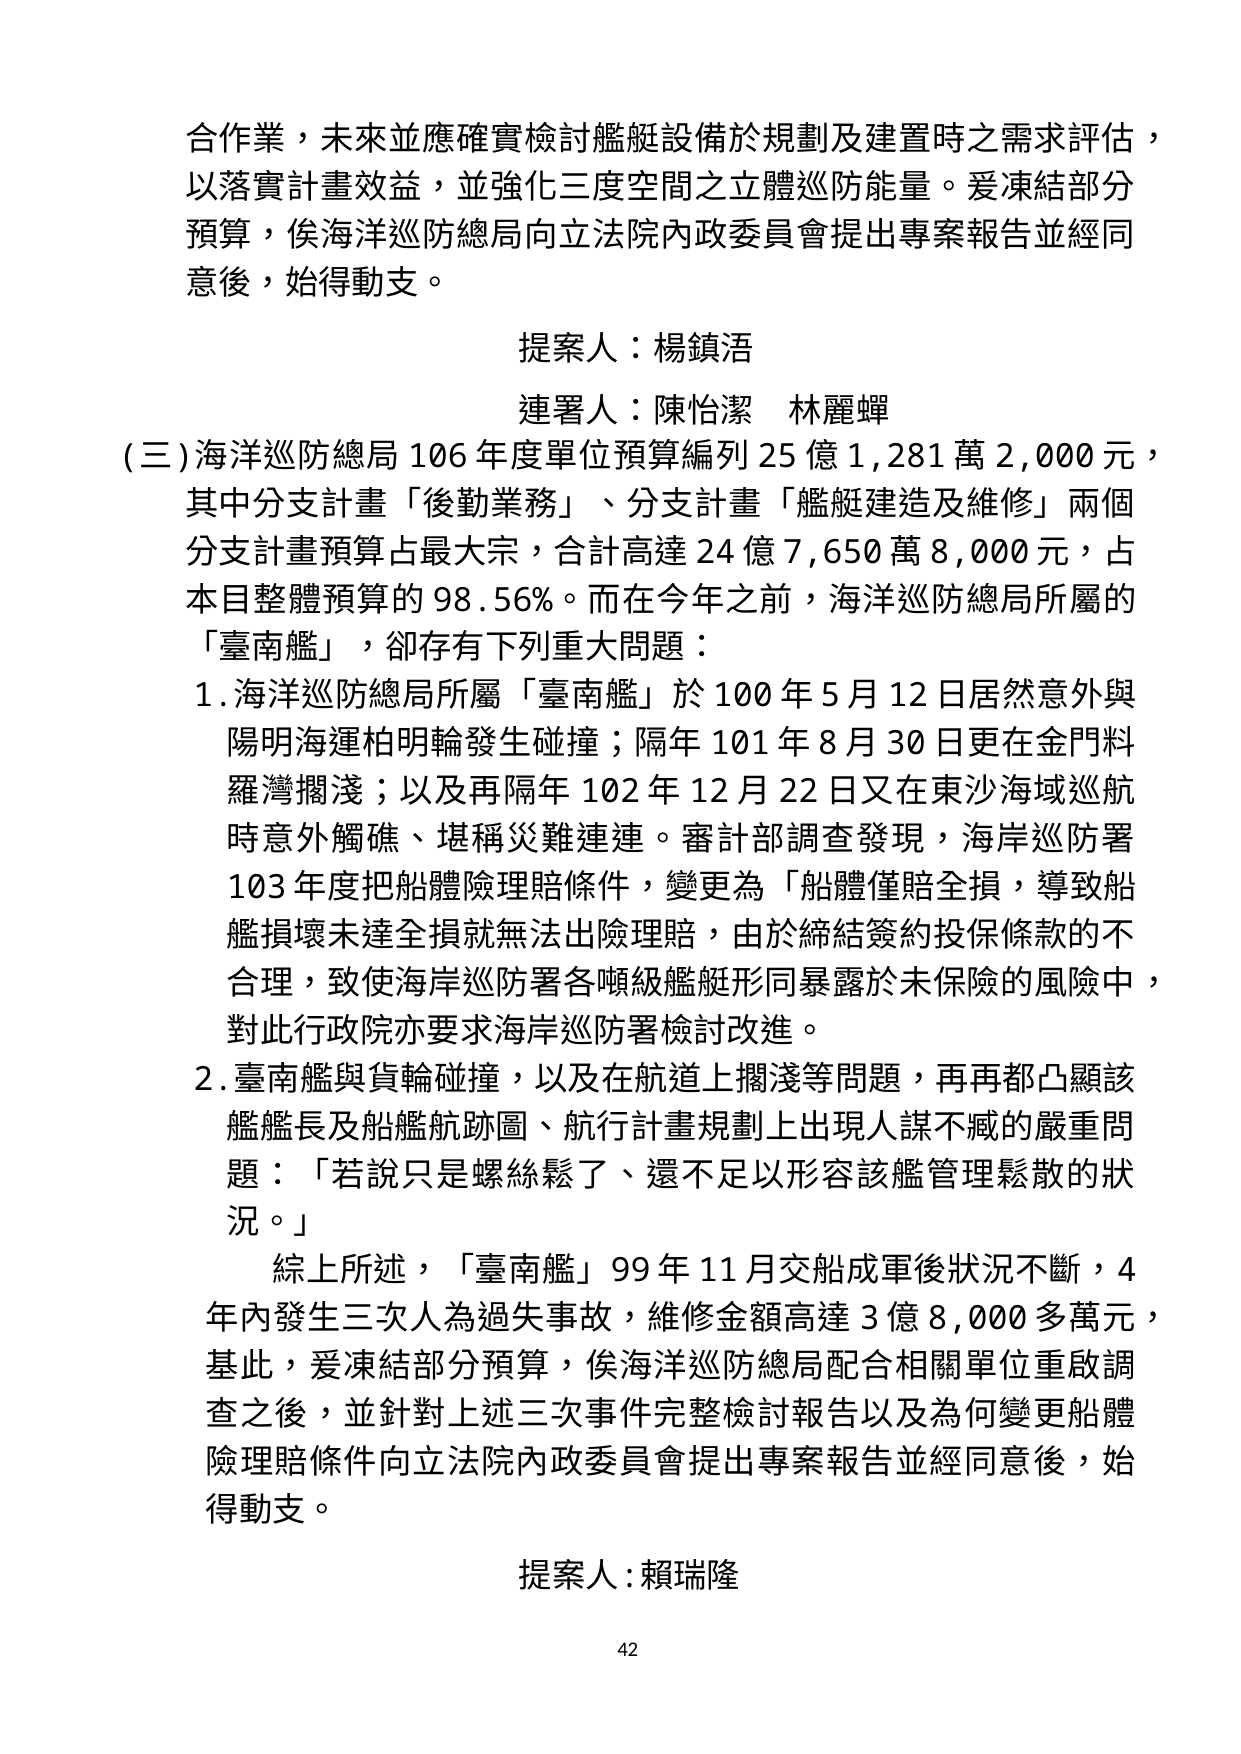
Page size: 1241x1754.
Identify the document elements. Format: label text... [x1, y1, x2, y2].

text (二)海洋巡防總局近年籌建多艘配有直升機相關設施設備之大型船艦，其中2,000噸級臺南艦自99年11月交船迄今已近6年，仍未能辦理落艦演練，亦被監察院提出糾正。而空中勤務總隊陸續接收國防部移撥之黑鷹直升機亦尚未辦理機艦組合作業，該總局允應於安全無虞之前提下，持續積極推動與空中勤務總隊之機艦組合作業，未來並應確實檢討艦艇設備於規劃及建置時之需求評估，以落實計畫效益，並強化三度空間之立體巡防能量。爰凍結部分預算，俟海洋巡防總局向立法院內政委員會提出專案報告並經同意後，始得動支。 [118, 112, 1137, 304]
text (三)海洋巡防總局106年度單位預算編列25億1,281萬2,000元，其中分支計畫「後勤業務」、分支計畫「艦艇建造及維修」兩個分支計畫預算占最大宗，合計高達24億7,650萬8,000元，占本目整體預算的98.56%。而在今年之前，海洋巡防總局所屬的「臺南艦」，卻存有下列重大問題： [118, 429, 1137, 668]
text 提案人：楊鎮浯 [518, 304, 1137, 366]
text 提案人:賴瑞隆 [518, 1531, 1137, 1593]
text 2.臺南艦與貨輪碰撞，以及在航道上擱淺等問題，再再都凸顯該艦艦長及船艦航跡圖、航行計畫規劃上出現人謀不臧的嚴重問題：「若說只是螺絲鬆了、還不足以形容該艦管理鬆散的狀況。」 [193, 1052, 1137, 1243]
text 綜上所述，「臺南艦」99年11月交船成軍後狀況不斷，4年內發生三次人為過失事故，維修金額高達3億8,000多萬元，基此，爰凍結部分預算，俟海洋巡防總局配合相關單位重啟調查之後，並針對上述三次事件完整檢討報告以及為何變更船體險理賠條件向立法院內政委員會提出專案報告並經同意後，始得動支。 [206, 1243, 1137, 1531]
text 1.海洋巡防總局所屬「臺南艦」於100年5月12日居然意外與陽明海運柏明輪發生碰撞；隔年101年8月30日更在金門料羅灣擱淺；以及再隔年102年12月22日又在東沙海域巡航時意外觸礁、堪稱災難連連。審計部調查發現，海岸巡防署103年度把船體險理賠條件，變更為「船體僅賠全損，導致船艦損壞未達全損就無法出險理賠，由於締結簽約投保條款的不合理，致使海岸巡防署各噸級艦艇形同暴露於未保險的風險中，對此行政院亦要求海岸巡防署檢討改進。 [193, 668, 1137, 1052]
text 連署人：陳怡潔 林麗蟬 [518, 366, 1137, 429]
